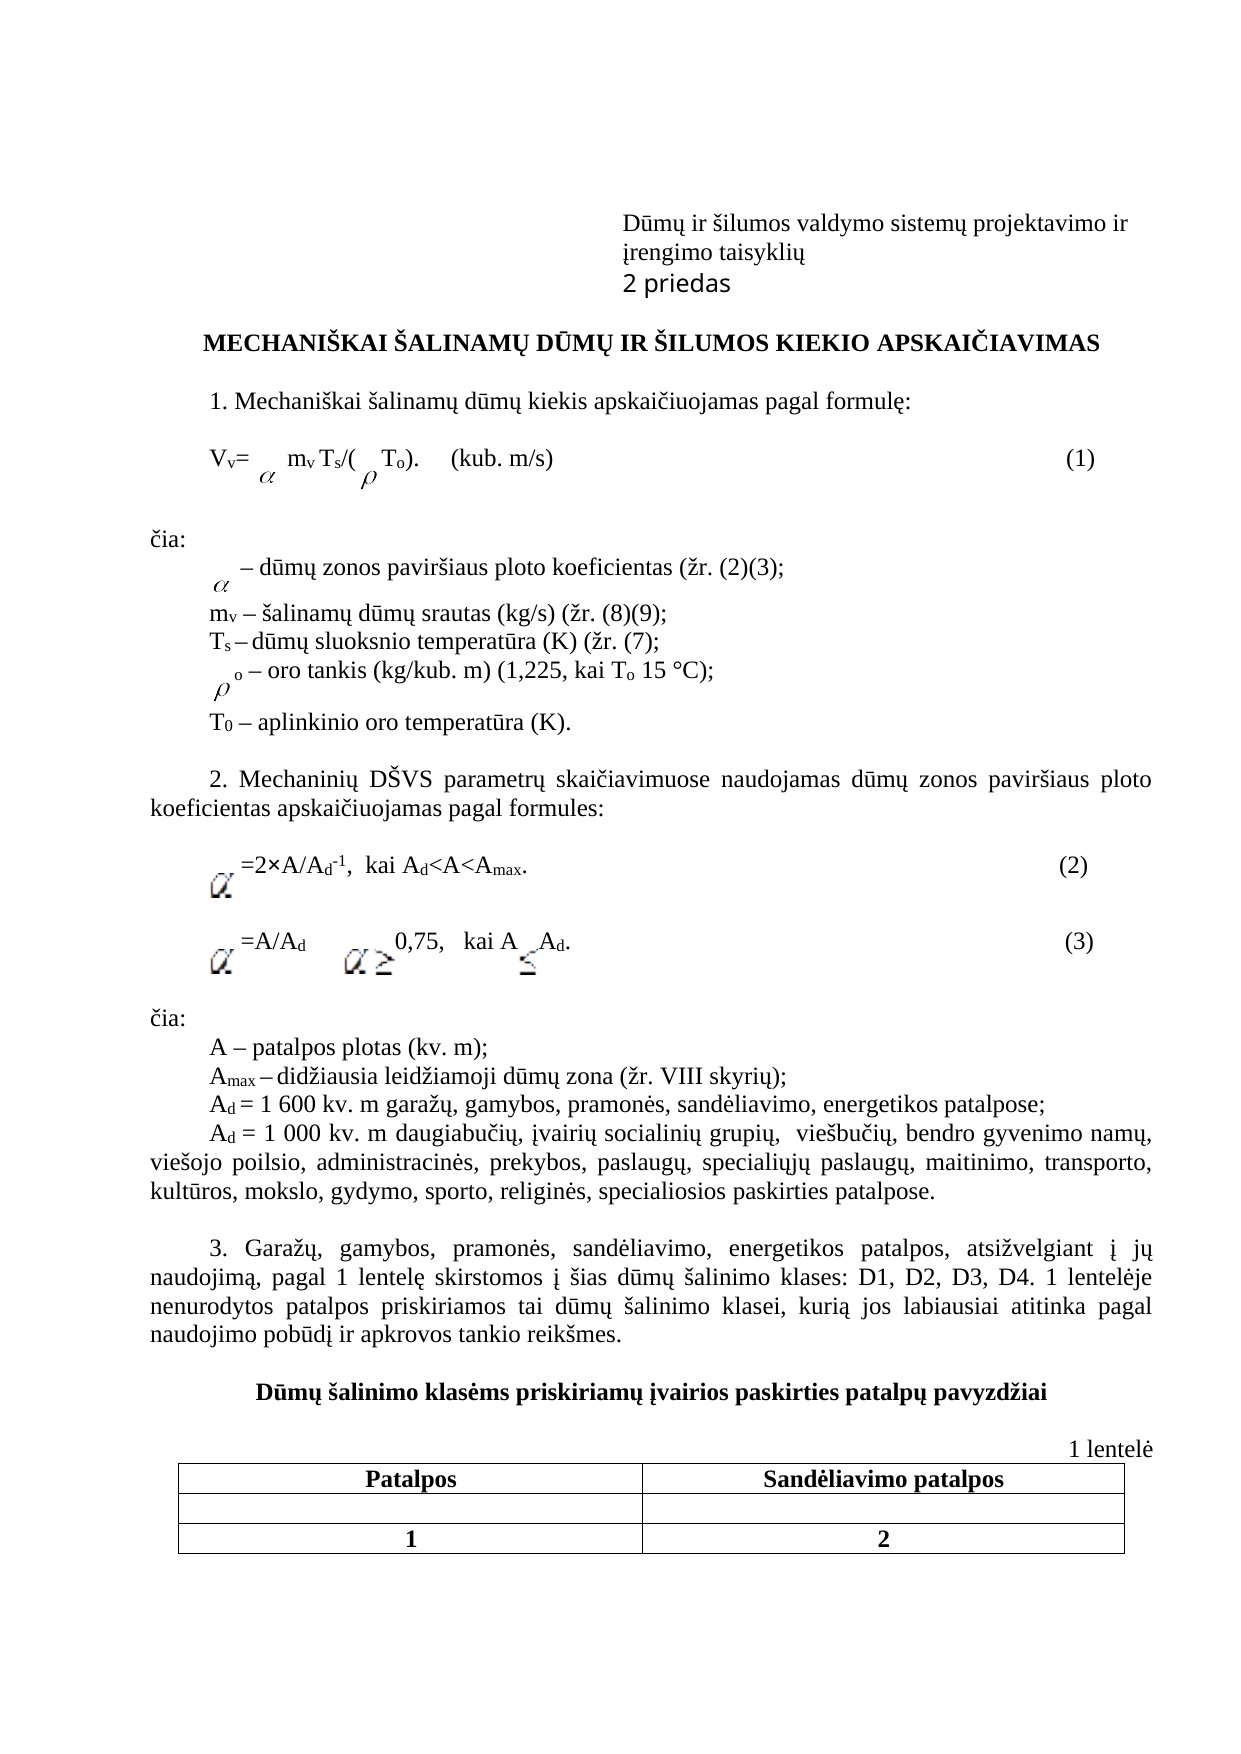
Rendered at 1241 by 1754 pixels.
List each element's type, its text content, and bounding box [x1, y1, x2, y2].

text 1 lentelė [150, 1434, 1153, 1463]
text 3. Garažų, gamybos, pramonės, sandėliavimo, energetikos patalpos, atsižvelgiant į jų naudojimą, pagal 1 lentelę skirstomos į šias dūmų šalinimo klases: D1, D2, D3, D4. 1 lentelėje nenurodytos patalpos priskiriamos tai dūmų šalinimo klasei, kurią jos labiausiai atitinka pagal naudojimo pobūdį ir apkrovos tankio reikšmes. [150, 1233, 1153, 1348]
text Vv= alfa mv Ts/(rhoo To). (kub. m/s) (1) [150, 443, 1153, 495]
table_cell [179, 1494, 642, 1523]
text rhoo – oro tankis (kg/kub. m) (1,225, kai To 15 °C); [150, 655, 1153, 707]
table_header Patalpos [179, 1464, 642, 1493]
table_cell [643, 1494, 1124, 1523]
text 1. Mechaniškai šalinamų dūmų kiekis apskaičiuojamas pagal formulę: [150, 386, 1153, 415]
text Amax – didžiausia leidžiamoji dūmų zona (žr. VIII skyrių); [150, 1061, 1153, 1089]
text =A/Ad 0,75, kai AAd. (3) [150, 926, 1153, 974]
text 2. Mechaninių DŠVS parametrų skaičiavimuose naudojamas dūmų zonos paviršiaus ploto koeficientas apskaičiuojamas pagal formules: [150, 764, 1153, 822]
table_header Sandėliavimo patalpos [643, 1464, 1124, 1493]
text =2×A/Ad-1, kai Ad<A<Amax. (2) [150, 850, 1153, 897]
text Dūmų šalinimo klasėms priskiriamų įvairios paskirties patalpų pavyzdžiai [150, 1377, 1153, 1406]
text Ad = 1 600 kv. m garažų, gamybos, pramonės, sandėliavimo, energetikos patalpose; [150, 1089, 1153, 1118]
text 2 priedas [622, 266, 1153, 300]
text MECHANIŠKAI ŠALINAMŲ DŪMŲ IR ŠILUMOS KIEKIO APSKAIČIAVIMAS [150, 328, 1153, 357]
text čia: [150, 524, 1153, 552]
text mv – šalinamų dūmų srautas (kg/s) (žr. (8)(9); [150, 598, 1153, 626]
text čia: [150, 1003, 1153, 1032]
text Dūmų ir šilumos valdymo sistemų projektavimo ir įrengimo taisyklių [622, 208, 1153, 266]
text Ts – dūmų sluoksnio temperatūra (K) (žr. (7); [150, 626, 1153, 655]
text Ad = 1 000 kv. m daugiabučių, įvairių socialinių grupių, viešbučių, bendro gyvenimo namų, viešojo poilsio, administracinės, prekybos, paslaugų, specialiųjų paslaugų, maitinimo, transporto, kultūros, mokslo, gydymo, sporto, religinės, specialiosios paskirties patalpose. [150, 1118, 1153, 1204]
text A – patalpos plotas (kv. m); [150, 1032, 1153, 1061]
text alfa – dūmų zonos paviršiaus ploto koeficientas (žr. (2)(3); [150, 552, 1153, 598]
table_cell 2 [643, 1524, 1124, 1553]
table_cell 1 [179, 1524, 642, 1553]
text T0 – aplinkinio oro temperatūra (K). [150, 707, 1153, 735]
